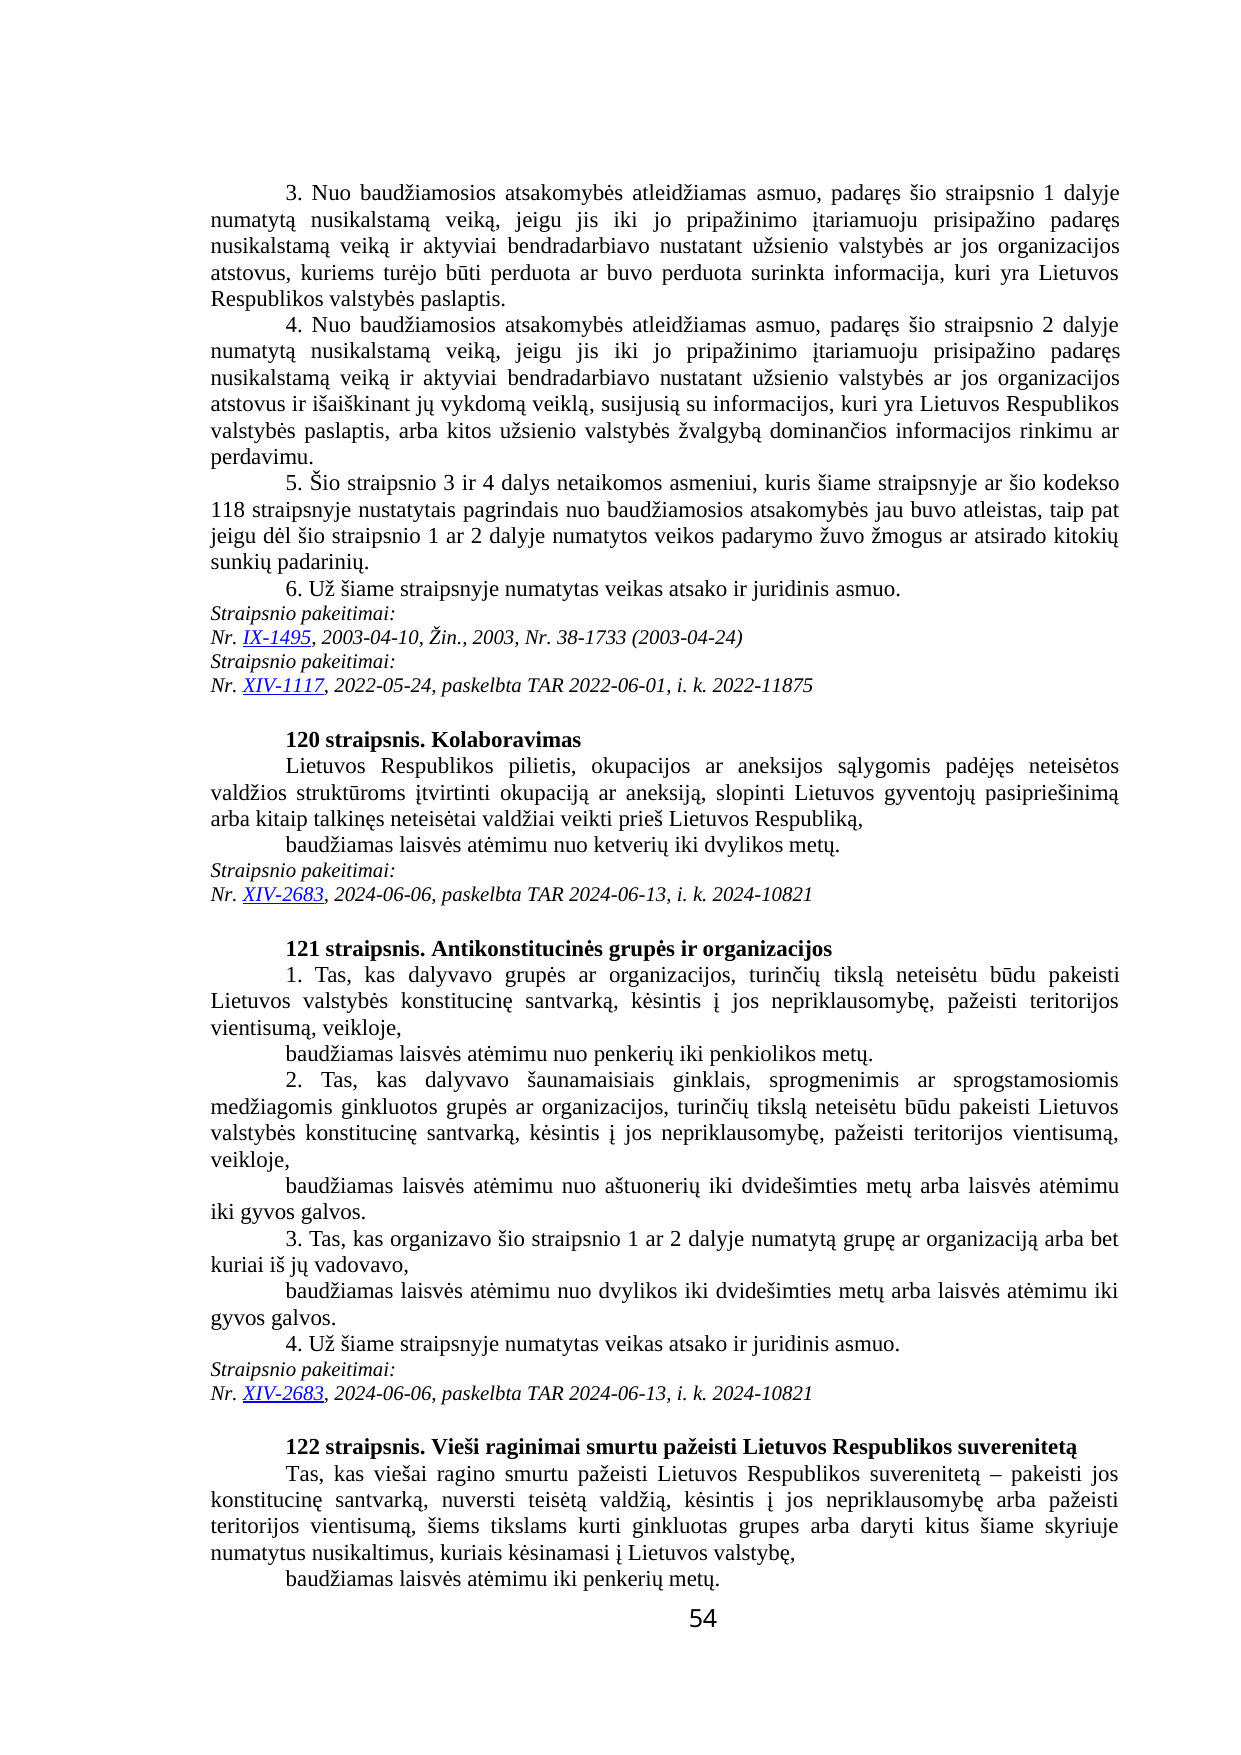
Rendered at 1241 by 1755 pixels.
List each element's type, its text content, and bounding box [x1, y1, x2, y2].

text Nr. XIV-1117, 2022-05-24, paskelbta TAR 2022-06-01, i. k. 2022-11875 [210, 673, 1120, 697]
text Straipsnio pakeitimai: [210, 601, 1120, 625]
text 1. Tas, kas dalyvavo grupės ar organizacijos, turinčių tikslą neteisėtu būdu pakeisti Lietuvos valstybės konstitucinę santvarką, kėsintis į jos nepriklausomybę, pažeisti teritorijos vientisumą, veikloje, [210, 961, 1120, 1040]
text baudžiamas laisvės atėmimu nuo dvylikos iki dvidešimties metų arba laisvės atėmimu iki gyvos galvos. [210, 1277, 1120, 1330]
text Nr. XIV-2683, 2024-06-06, paskelbta TAR 2024-06-13, i. k. 2024-10821 [210, 882, 1120, 906]
text Nr. XIV-2683, 2024-06-06, paskelbta TAR 2024-06-13, i. k. 2024-10821 [210, 1381, 1120, 1404]
text baudžiamas laisvės atėmimu nuo aštuonerių iki dvidešimties metų arba laisvės atėmimu iki gyvos galvos. [210, 1172, 1120, 1225]
text 2. Tas, kas dalyvavo šaunamaisiais ginklais, sprogmenimis ar sprogstamosiomis medžiagomis ginkluotos grupės ar organizacijos, turinčių tikslą neteisėtu būdu pakeisti Lietuvos valstybės konstitucinę santvarką, kėsintis į jos nepriklausomybę, pažeisti teritorijos vientisumą, veikloje, [210, 1067, 1120, 1172]
text 4. Už šiame straipsnyje numatytas veikas atsako ir juridinis asmuo. [210, 1330, 1120, 1356]
text Straipsnio pakeitimai: [210, 649, 1120, 673]
text 120 straipsnis. Kolaboravimas [210, 726, 1120, 752]
text 5. Šio straipsnio 3 ir 4 dalys netaikomos asmeniui, kuris šiame straipsnyje ar šio kodekso 118 straipsnyje nustatytais pagrindais nuo baudžiamosios atsakomybės jau buvo atleistas, taip pat jeigu dėl šio straipsnio 1 ar 2 dalyje numatytos veikos padarymo žuvo žmogus ar atsirado kitokių sunkių padarinių. [210, 469, 1120, 575]
text Tas, kas viešai ragino smurtu pažeisti Lietuvos Respublikos suverenitetą – pakeisti jos konstitucinę santvarką, nuversti teisėtą valdžią, kėsintis į jos nepriklausomybę arba pažeisti teritorijos vientisumą, šiems tikslams kurti ginkluotas grupes arba daryti kitus šiame skyriuje numatytus nusikaltimus, kuriais kėsinamasi į Lietuvos valstybę, [210, 1460, 1120, 1565]
text Lietuvos Respublikos pilietis, okupacijos ar aneksijos sąlygomis padėjęs neteisėtos valdžios struktūroms įtvirtinti okupaciją ar aneksiją, slopinti Lietuvos gyventojų pasipriešinimą arba kitaip talkinęs neteisėtai valdžiai veikti prieš Lietuvos Respubliką, [210, 752, 1120, 832]
text 3. Nuo baudžiamosios atsakomybės atleidžiamas asmuo, padaręs šio straipsnio 1 dalyje numatytą nusikalstamą veiką, jeigu jis iki jo pripažinimo įtariamuoju prisipažino padaręs nusikalstamą veiką ir aktyviai bendradarbiavo nustatant užsienio valstybės ar jos organizacijos atstovus, kuriems turėjo būti perduota ar buvo perduota surinkta informacija, kuri yra Lietuvos Respublikos valstybės paslaptis. [210, 179, 1120, 311]
text baudžiamas laisvės atėmimu iki penkerių metų. [210, 1565, 1120, 1591]
text 6. Už šiame straipsnyje numatytas veikas atsako ir juridinis asmuo. [210, 575, 1120, 601]
text Nr. IX-1495, 2003-04-10, Žin., 2003, Nr. 38-1733 (2003-04-24) [210, 625, 1120, 649]
text Straipsnio pakeitimai: [210, 1356, 1120, 1381]
text 121 straipsnis. Antikonstitucinės grupės ir organizacijos [210, 935, 1120, 961]
text 122 straipsnis. Vieši raginimai smurtu pažeisti Lietuvos Respublikos suverenitetą [285, 1433, 1120, 1460]
text baudžiamas laisvės atėmimu nuo penkerių iki penkiolikos metų. [210, 1040, 1120, 1067]
text Straipsnio pakeitimai: [210, 858, 1120, 882]
text 3. Tas, kas organizavo šio straipsnio 1 ar 2 dalyje numatytą grupę ar organizaciją arba bet kuriai iš jų vadovavo, [210, 1225, 1120, 1277]
text 4. Nuo baudžiamosios atsakomybės atleidžiamas asmuo, padaręs šio straipsnio 2 dalyje numatytą nusikalstamą veiką, jeigu jis iki jo pripažinimo įtariamuoju prisipažino padaręs nusikalstamą veiką ir aktyviai bendradarbiavo nustatant užsienio valstybės ar jos organizacijos atstovus ir išaiškinant jų vykdomą veiklą, susijusią su informacijos, kuri yra Lietuvos Respublikos valstybės paslaptis, arba kitos užsienio valstybės žvalgybą dominančios informacijos rinkimu ar perdavimu. [210, 311, 1120, 469]
text baudžiamas laisvės atėmimu nuo ketverių iki dvylikos metų. [210, 832, 1120, 858]
